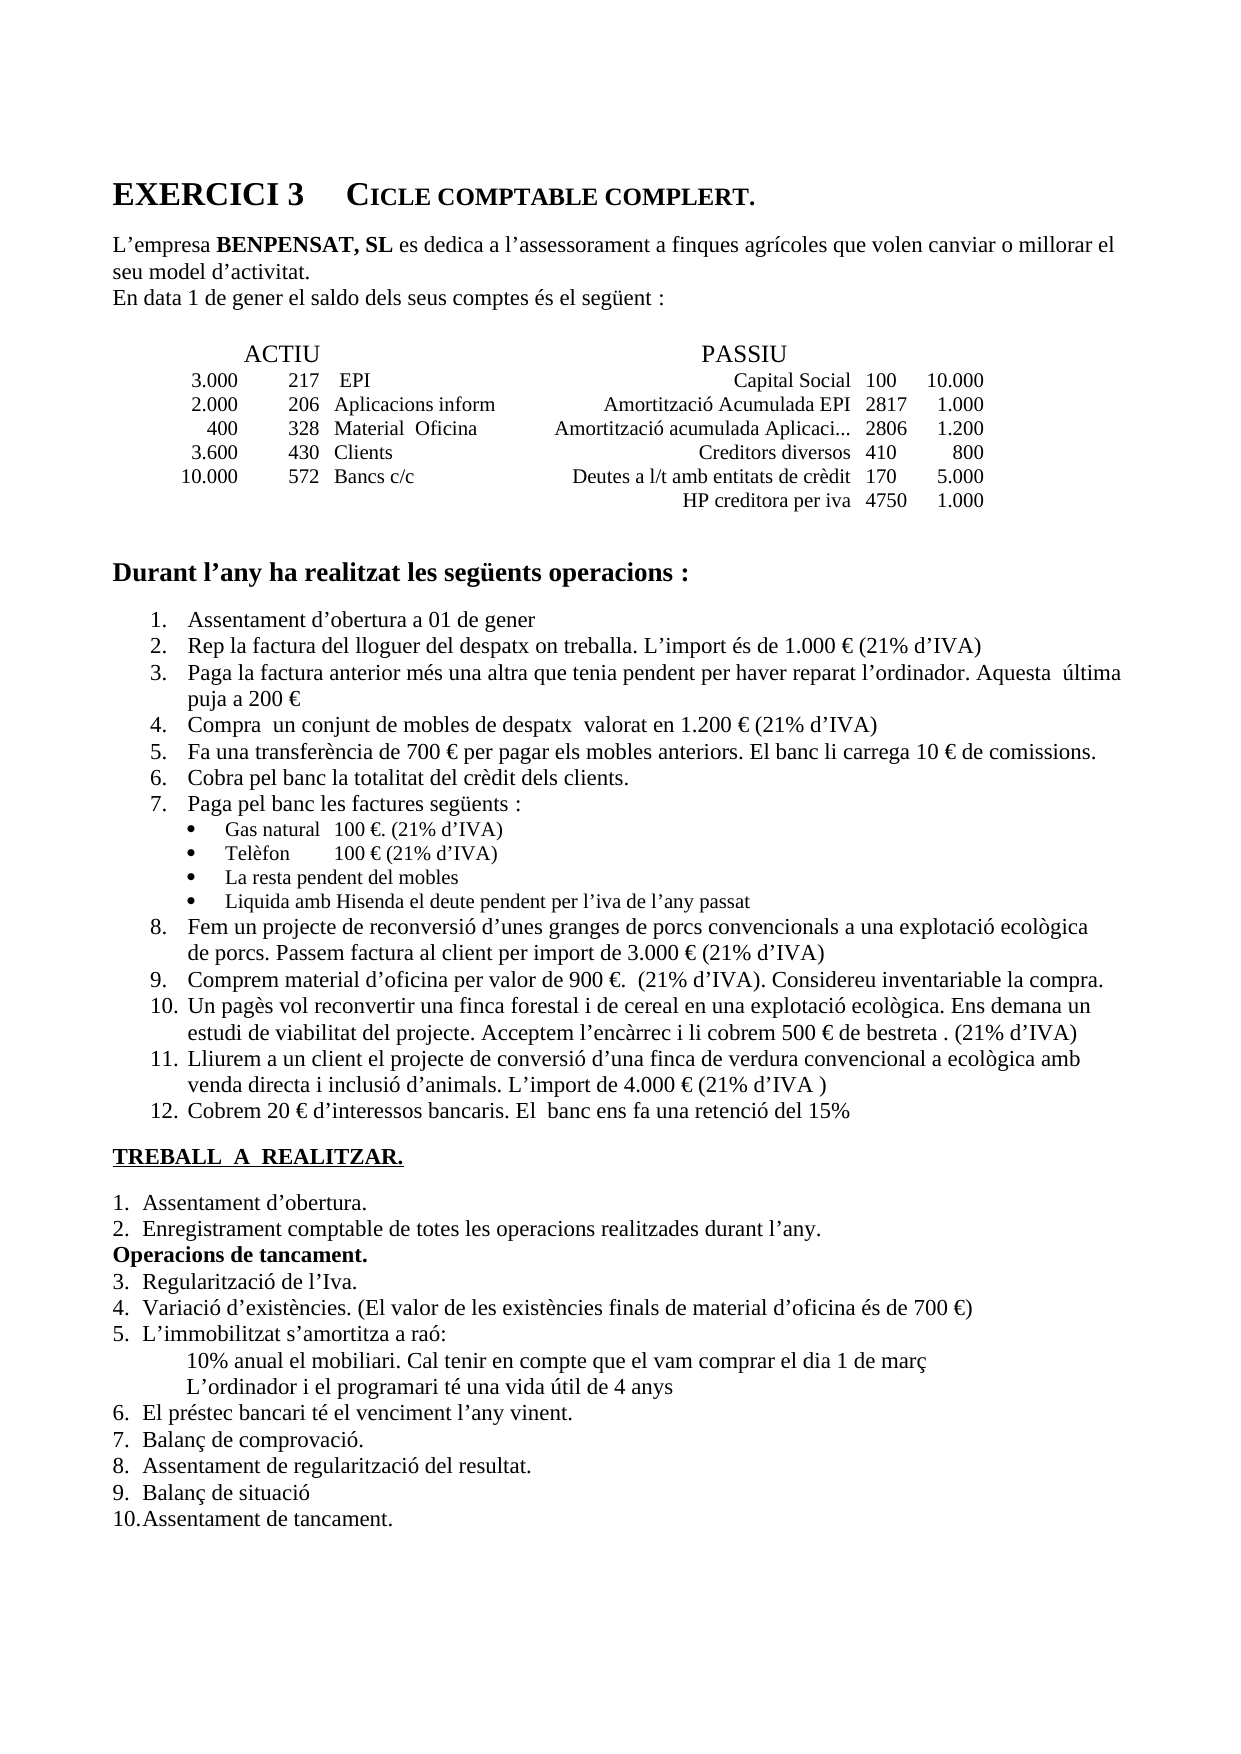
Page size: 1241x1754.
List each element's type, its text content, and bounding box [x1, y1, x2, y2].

list Rep la factura del lloguer del despatx on treballa. L’import és de 1.000 € (21% d’IVA) [150, 632, 1128, 659]
table_header Capital Social Amortització Acumulada EPI Amortització acumulada Aplicaci... Creditors diversos Deutes a l/t amb entitats de crèdit HP creditora per iva [540, 368, 858, 537]
list Balanç de comprovació. [112, 1426, 1128, 1452]
list Balanç de situació [112, 1478, 1128, 1505]
text TREBALL A REALITZAR. [112, 1143, 1128, 1169]
list Gas natural 100 €. (21% d’IVA) [187, 817, 1095, 841]
list Assentament de regularització del resultat. [112, 1452, 1128, 1478]
list Un pagès vol reconvertir una finca forestal i de cereal en una explotació ecològica. Ens demana un estudi de viabilitat del projecte. Acceptem l’encàrrec i li cobrem 500 € de bestreta . (21% d’IVA) [150, 992, 1128, 1045]
text Durant l’any ha realitzat les següents operacions : [112, 556, 1128, 587]
table_header 3.000 2.000 400 3.600 10.000 [113, 368, 256, 537]
list Assentament d’obertura a 01 de gener [150, 606, 1128, 632]
list El préstec bancari té el venciment l’any vinent. [112, 1399, 1128, 1426]
table_header [523, 368, 540, 537]
list Fem un projecte de reconversió d’unes granges de porcs convencionals a una explotació ecològica de porcs. Passem factura al client per import de 3.000 € (21% d’IVA) [150, 913, 1095, 966]
list Variació d’existències. (El valor de les existències finals de material d’oficina és de 700 €) [112, 1294, 1128, 1320]
list Liquida amb Hisenda el deute pendent per l’iva de l’any passat [187, 889, 1095, 913]
list La resta pendent del mobles [187, 865, 1095, 889]
list Regularització de l’Iva. [112, 1268, 1128, 1294]
list Cobra pel banc la totalitat del crèdit dels clients. [150, 764, 1128, 791]
list Enregistrament comptable de totes les operacions realitzades durant l’any. [112, 1215, 1128, 1241]
text En data 1 de gener el saldo dels seus comptes és el següent : [112, 284, 1128, 311]
text L’ordinador i el programari té una vida útil de 4 anys [186, 1373, 1128, 1399]
table_header 10.000 1.000 1.200 800 5.000 1.000 [917, 368, 991, 537]
list Cobrem 20 € d’interessos bancaris. El banc ens fa una retenció del 15% [150, 1098, 1095, 1124]
list Comprem material d’oficina per valor de 900 €. (21% d’IVA). Considereu inventariable la compra. [150, 966, 1128, 992]
list Fa una transferència de 700 € per pagar els mobles anteriors. El banc li carrega 10 € de comissions. [150, 738, 1128, 764]
text 10% anual el mobiliari. Cal tenir en compte que el vam comprar el dia 1 de març [186, 1347, 1128, 1373]
list L’immobilitzat s’amortitza a raó: [112, 1320, 1128, 1347]
list Paga pel banc les factures següents : [150, 791, 1128, 817]
list Assentament d’obertura. [112, 1189, 1128, 1215]
list Paga la factura anterior més una altra que tenia pendent per haver reparat l’ordinador. Aquesta última puja a 200 € [150, 659, 1128, 711]
list Assentament de tancament. [112, 1505, 1128, 1531]
text EXERCICI 3 CICLE COMPTABLE COMPLERT. [112, 174, 1128, 212]
table_header EPI Aplicacions inform Material Oficina Clients Bancs c/c [327, 368, 523, 537]
text ACTIU PASSIU [112, 339, 1128, 368]
table_header 100 2817 2806 410 170 4750 [858, 368, 917, 537]
list Lliurem a un client el projecte de conversió d’una finca de verdura convencional a ecològica amb venda directa i inclusió d’animals. L’import de 4.000 € (21% d’IVA ) [150, 1045, 1095, 1098]
text L’empresa BENPENSAT, SL es dedica a l’assessorament a finques agrícoles que volen canviar o millorar el seu model d’activitat. [112, 232, 1128, 284]
text Operacions de tancament. [112, 1241, 1128, 1268]
table_header 217 206 328 430 572 [256, 368, 327, 537]
list Compra un conjunt de mobles de despatx valorat en 1.200 € (21% d’IVA) [150, 711, 1128, 738]
list Telèfon 100 € (21% d’IVA) [187, 841, 1095, 865]
